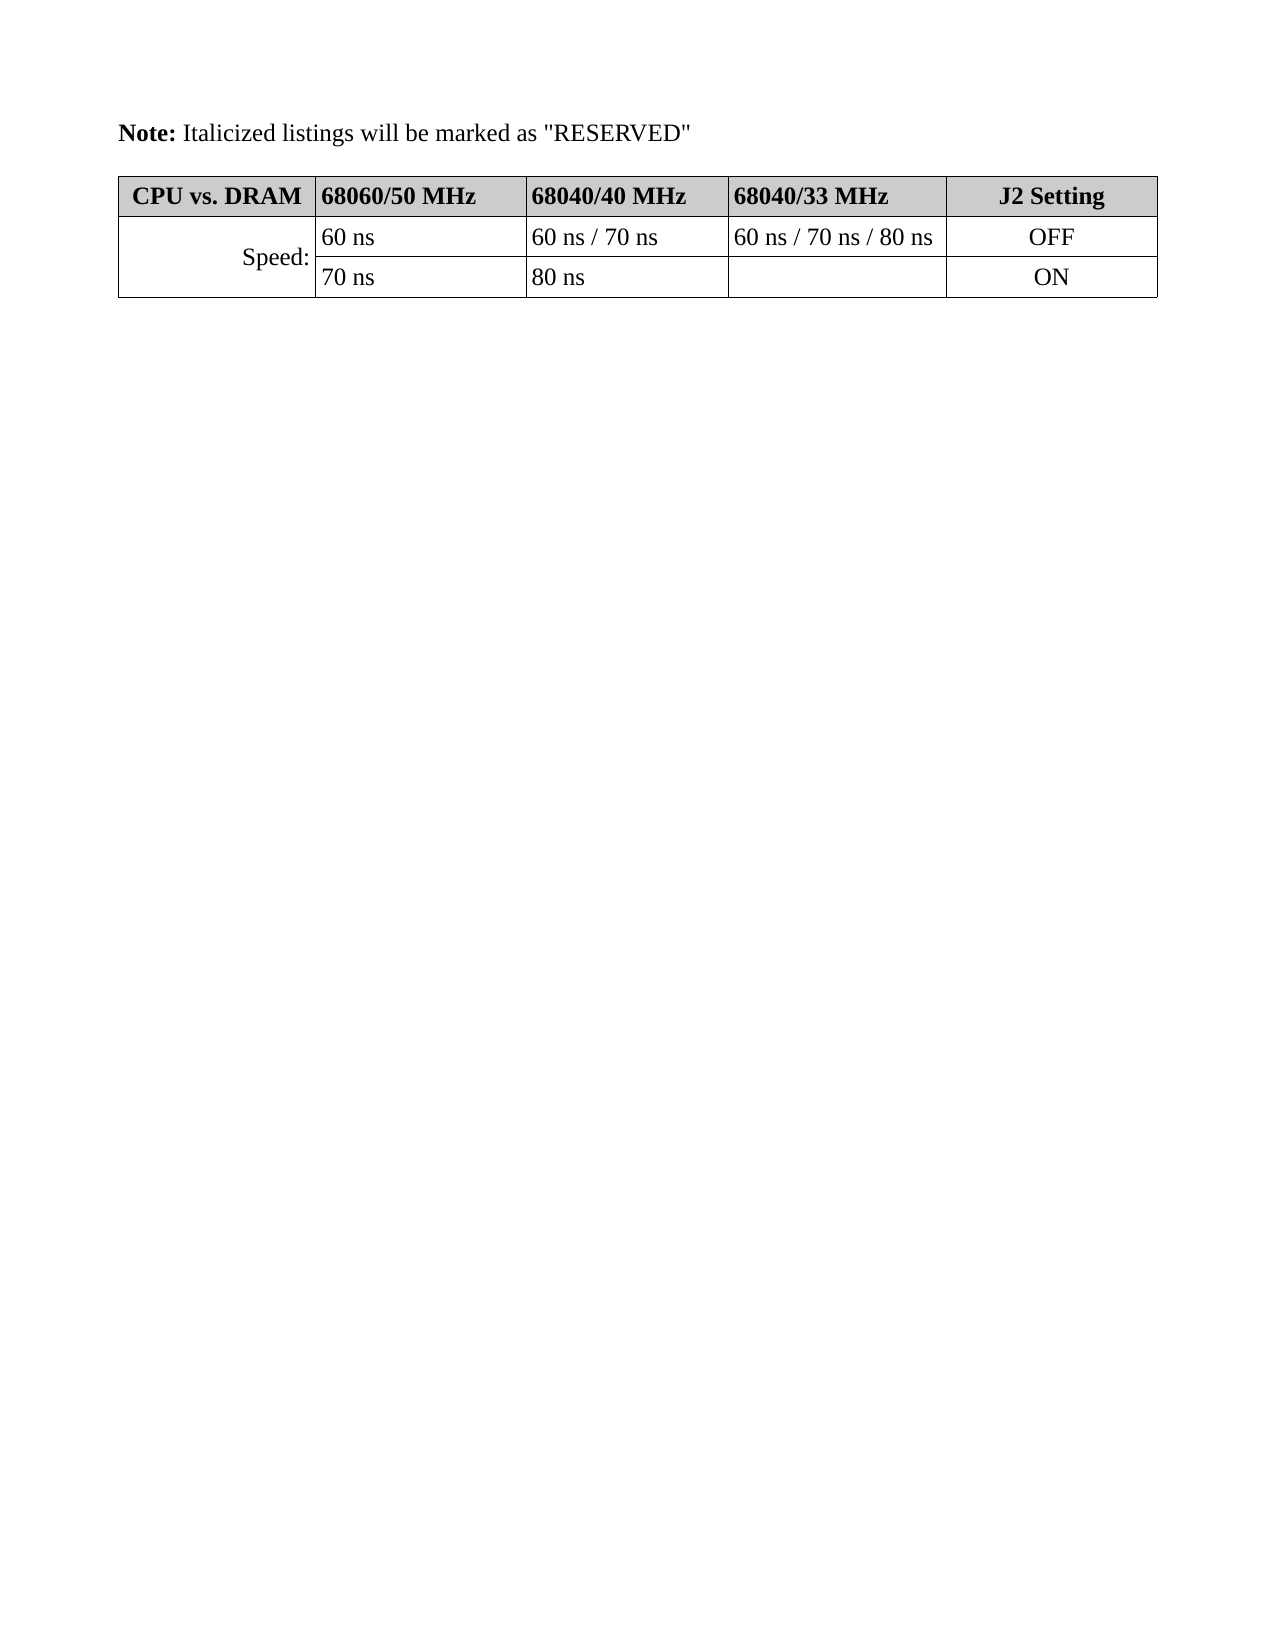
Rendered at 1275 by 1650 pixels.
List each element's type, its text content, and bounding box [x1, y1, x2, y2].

table_cell 70 ns [316, 257, 526, 297]
table_header CPU vs. DRAM [119, 177, 315, 216]
text Note: Italicized listings will be marked as "RESERVED" [118, 118, 1157, 147]
table_cell 60 ns / 70 ns / 80 ns [729, 217, 946, 256]
table_header 68040/40 MHz [527, 177, 728, 216]
table_cell Speed: [119, 217, 315, 297]
table_header J2 Setting [947, 177, 1157, 216]
table_header 68040/33 MHz [729, 177, 946, 216]
table_cell 80 ns [527, 257, 728, 297]
table_cell 60 ns / 70 ns [527, 217, 728, 256]
table_cell OFF [947, 217, 1157, 256]
table_cell 60 ns [316, 217, 526, 256]
table_header 68060/50 MHz [316, 177, 526, 216]
table_cell [729, 257, 946, 297]
table_cell ON [947, 257, 1157, 297]
